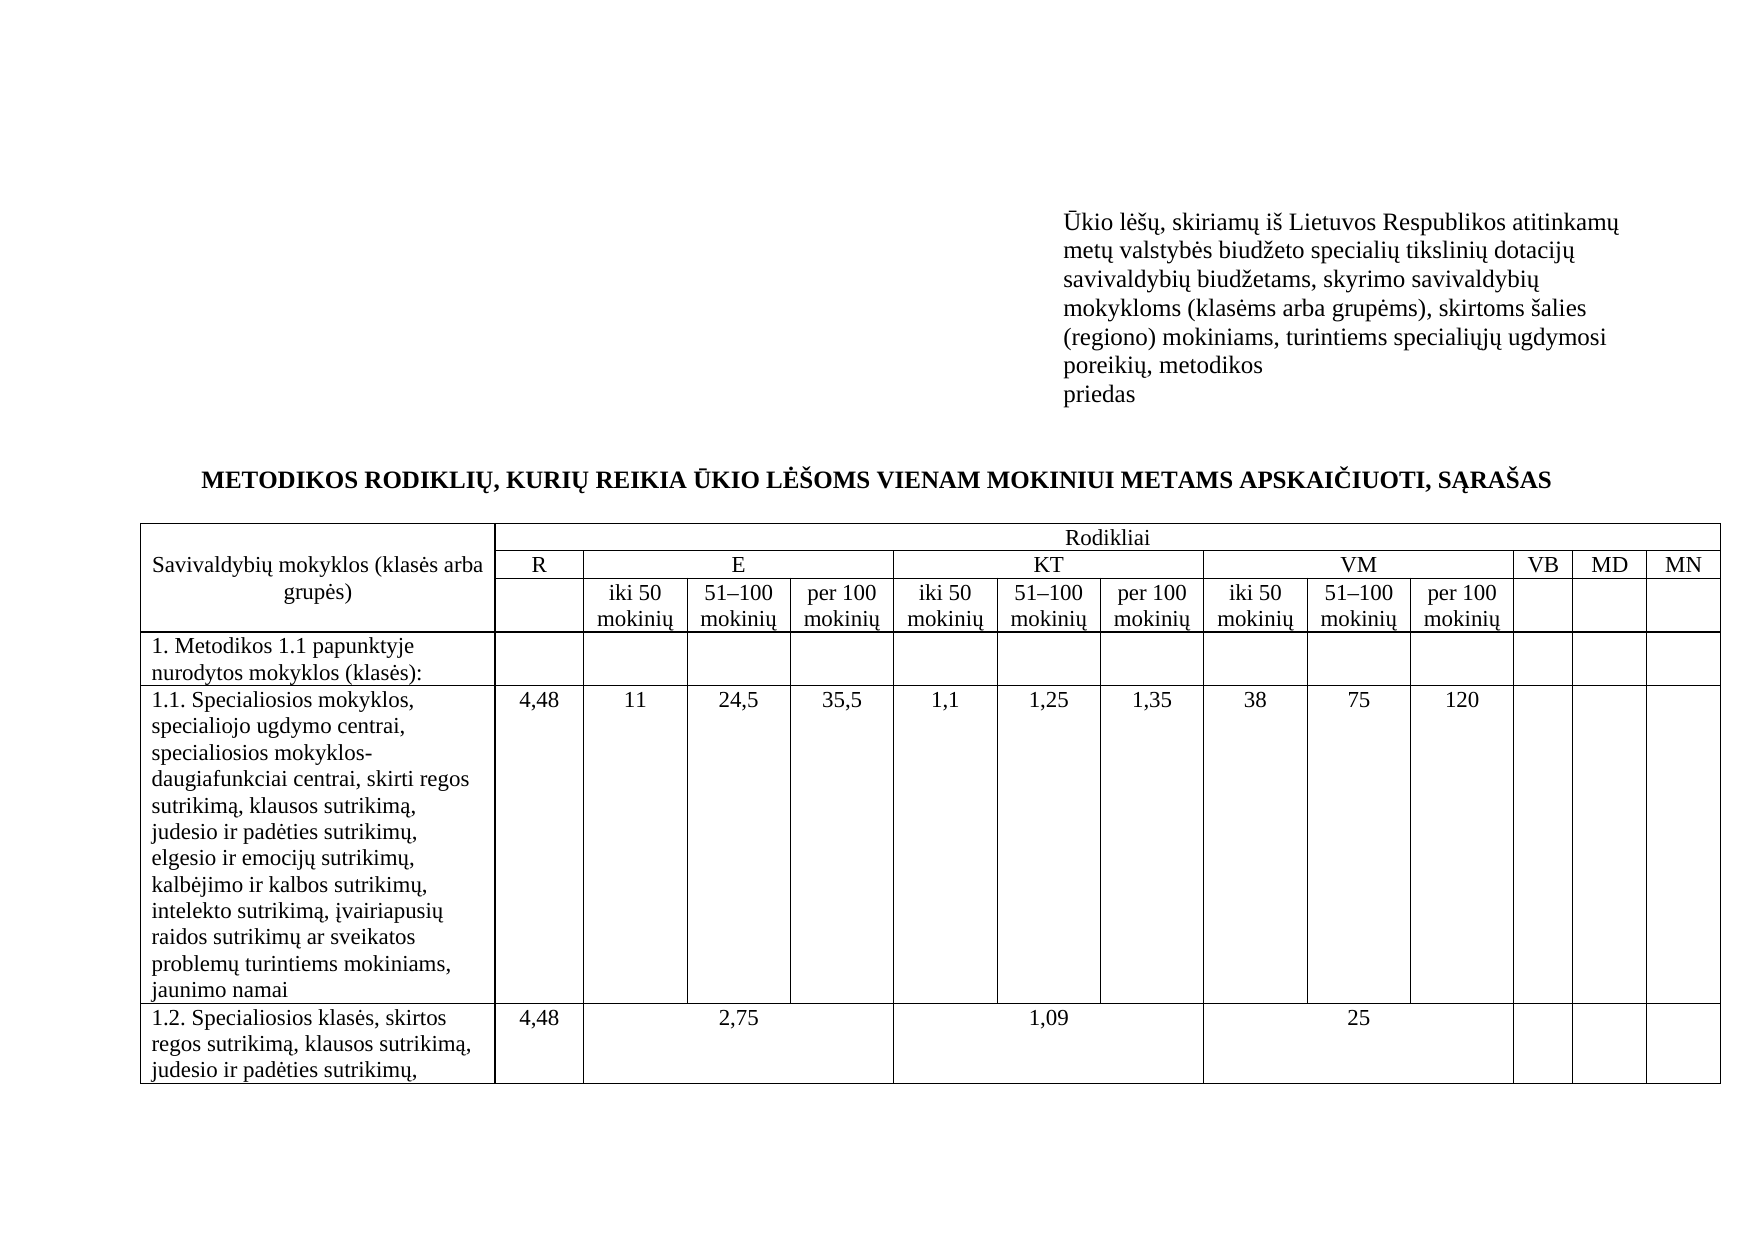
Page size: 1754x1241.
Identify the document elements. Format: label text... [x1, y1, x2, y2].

table_cell 51–100 mokinių [1308, 579, 1410, 631]
table_cell [1647, 1004, 1720, 1083]
table_cell [1573, 1004, 1646, 1083]
table_cell per 100 mokinių [1101, 579, 1203, 631]
table_cell 1.2. Specialiosios klasės, skirtos regos sutrikimą, klausos sutrikimą, judesio ir padėties sutrikimų, [141, 1004, 494, 1083]
table_cell 1,25 [998, 686, 1100, 1002]
table_cell [998, 633, 1100, 685]
table_cell per 100 mokinių [791, 579, 893, 631]
table_cell KT [894, 551, 1203, 578]
table_cell [688, 633, 790, 685]
table_cell [1647, 633, 1720, 685]
table_cell 1,35 [1101, 686, 1203, 1002]
table_cell [496, 579, 583, 631]
table_cell 24,5 [688, 686, 790, 1002]
table_cell per 100 mokinių [1411, 579, 1513, 631]
table_cell [584, 633, 687, 685]
table_cell iki 50 mokinių [584, 579, 687, 631]
table_cell [1308, 633, 1410, 685]
table_cell [496, 633, 583, 685]
table_cell 51–100 mokinių [998, 579, 1100, 631]
text priedas [1063, 379, 1636, 408]
table_cell 11 [584, 686, 687, 1002]
table_cell [1647, 579, 1720, 631]
table_cell iki 50 mokinių [894, 579, 997, 631]
table_cell MN [1647, 551, 1720, 578]
table_cell R [496, 551, 583, 578]
table_cell [1514, 633, 1572, 685]
table_header Savivaldybių mokyklos (klasės arba grupės) [141, 524, 494, 631]
table_cell [1411, 633, 1513, 685]
table_cell 1,1 [894, 686, 997, 1002]
table_cell VB [1514, 551, 1572, 578]
table_cell 1.1. Specialiosios mokyklos, specialiojo ugdymo centrai, specialiosios mokyklos-daugiafunkciai centrai, skirti regos sutrikimą, klausos sutrikimą, judesio ir padėties sutrikimų, elgesio ir emocijų sutrikimų, kalbėjimo ir kalbos sutrikimų, intelekto sutrikimą, įvairiapusių raidos sutrikimų ar sveikatos problemų turintiems mokiniams, jaunimo namai [141, 686, 494, 1002]
table_cell MD [1573, 551, 1646, 578]
table_cell [1204, 633, 1307, 685]
table_cell 1,09 [894, 1004, 1203, 1083]
text Ūkio lėšų, skiriamų iš Lietuvos Respublikos atitinkamų metų valstybės biudžeto specialių tikslinių dotacijų savivaldybių biudžetams, skyrimo savivaldybių mokykloms (klasėms arba grupėms), skirtoms šalies (regiono) mokiniams, turintiems specialiųjų ugdymosi poreikių, metodikos [1063, 207, 1636, 379]
table_cell [1647, 686, 1720, 1002]
table_cell 4,48 [496, 686, 583, 1002]
table_cell [1514, 1004, 1572, 1083]
table_cell [894, 633, 997, 685]
table_cell 35,5 [791, 686, 893, 1002]
table_cell 25 [1204, 1004, 1513, 1083]
table_cell iki 50 mokinių [1204, 579, 1307, 631]
table_cell [1573, 686, 1646, 1002]
table_cell 51–100 mokinių [688, 579, 790, 631]
table_cell VM [1204, 551, 1513, 578]
table_cell 4,48 [496, 1004, 583, 1083]
table_cell [1514, 686, 1572, 1002]
table_header Rodikliai [496, 524, 1720, 550]
table_cell 120 [1411, 686, 1513, 1002]
table_cell 1. Metodikos 1.1 papunktyje nurodytos mokyklos (klasės): [141, 633, 494, 685]
table_cell 2,75 [584, 1004, 893, 1083]
table_cell [1573, 579, 1646, 631]
table_cell [1573, 633, 1646, 685]
table_cell [1101, 633, 1203, 685]
text METODIKOS RODIKLIŲ, KURIŲ REIKIA ŪKIO LĖŠOMS VIENAM MOKINIUI METAMS APSKAIČIUOTI, SĄRAŠAS [118, 465, 1636, 494]
table_cell [791, 633, 893, 685]
table_cell E [584, 551, 893, 578]
table_cell 75 [1308, 686, 1410, 1002]
table_cell [1514, 579, 1572, 631]
table_cell 38 [1204, 686, 1307, 1002]
